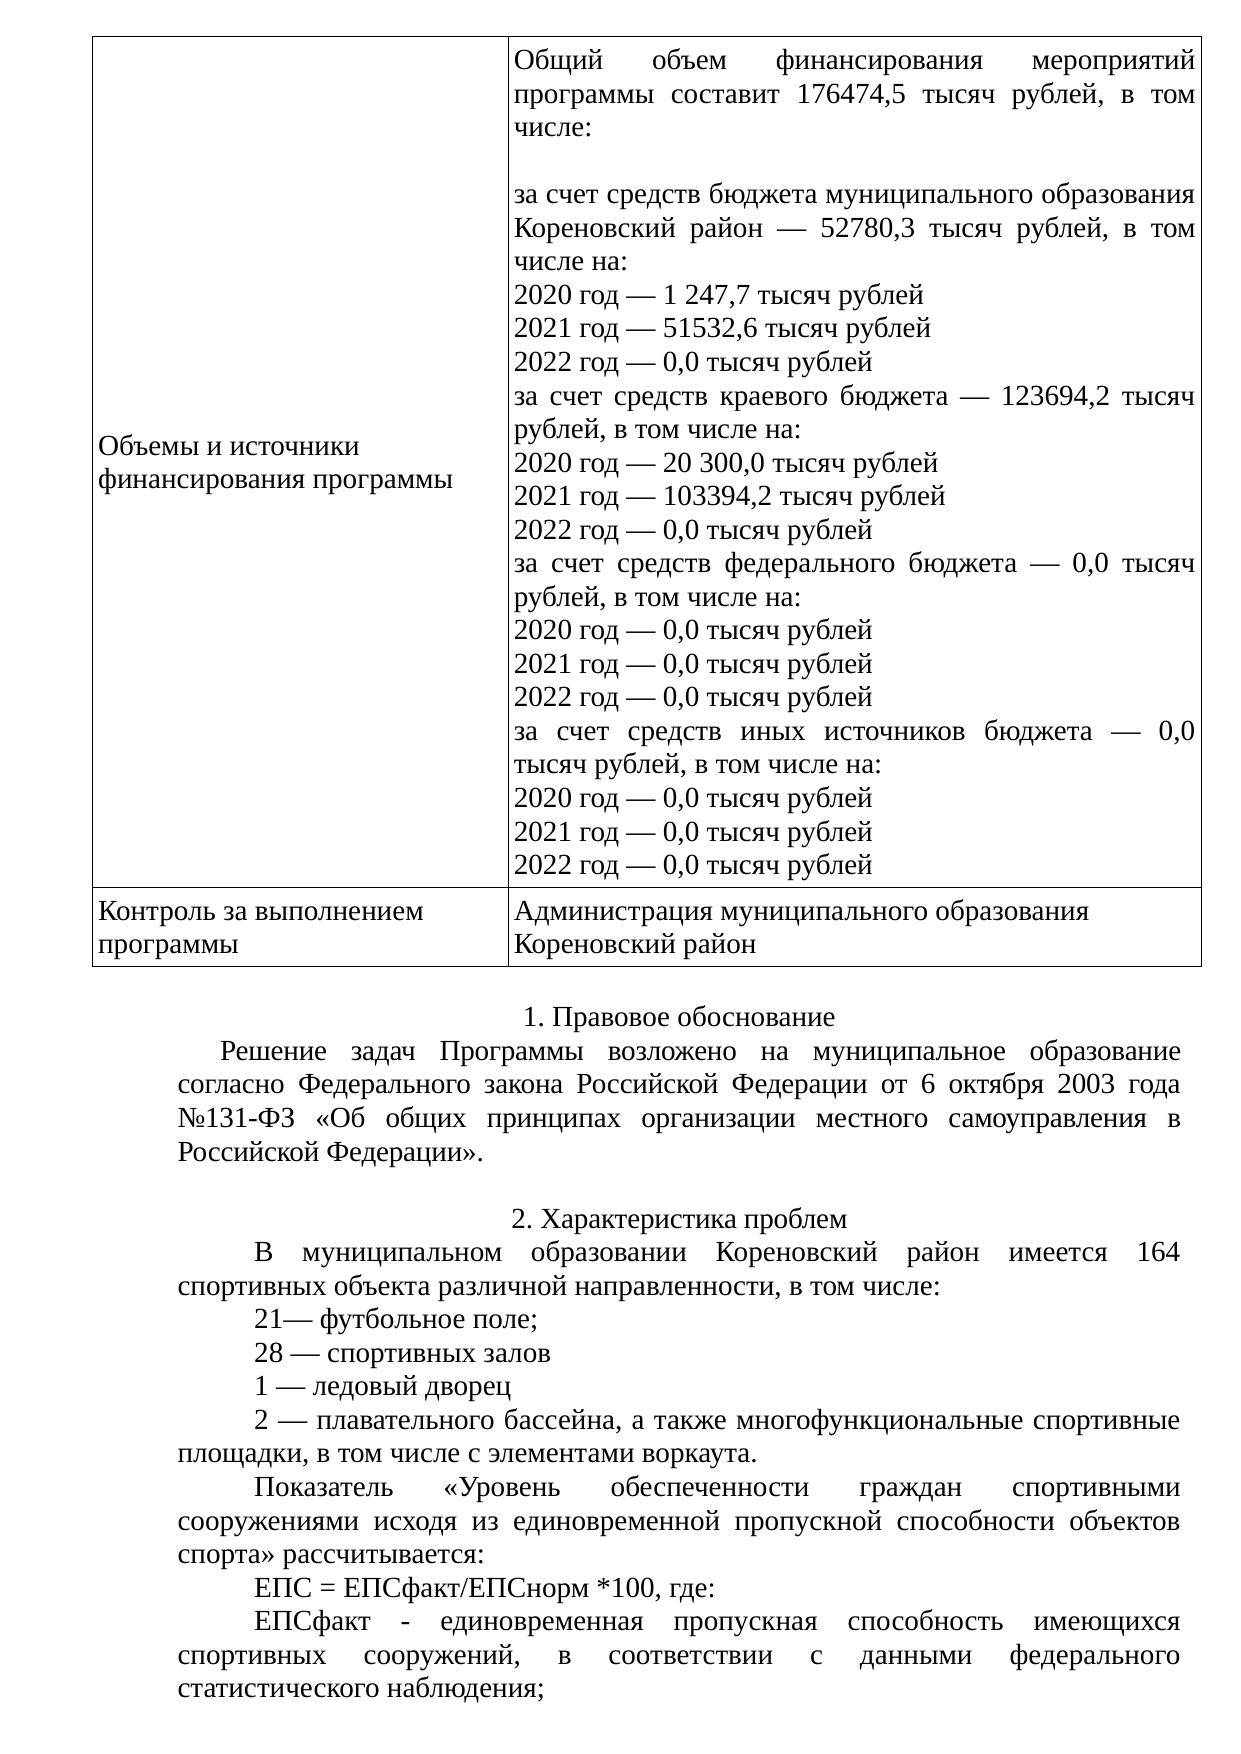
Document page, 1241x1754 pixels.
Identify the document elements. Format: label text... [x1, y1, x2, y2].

table_cell Общий объем финансирования мероприятий программы составит 176474,5 тысяч рублей, в том числе: за счет средств бюджета муниципального образования Кореновский район — 52780,3 тысяч рублей, в том числе на: 2020 год — 1 247,7 тысяч рублей 2021 год — 51532,6 тысяч рублей 2022 год — 0,0 тысяч рублей за счет средств краевого бюджета — 123694,2 тысяч рублей, в том числе на: 2020 год — 20 300,0 тысяч рублей 2021 год — 103394,2 тысяч рублей 2022 год — 0,0 тысяч рублей за счет средств федерального бюджета — 0,0 тысяч рублей, в том числе на: 2020 год — 0,0 тысяч рублей 2021 год — 0,0 тысяч рублей 2022 год — 0,0 тысяч рублей за счет средств иных источников бюджета — 0,0 тысяч рублей, в том числе на: 2020 год — 0,0 тысяч рублей 2021 год — 0,0 тысяч рублей 2022 год — 0,0 тысяч рублей [509, 37, 1201, 886]
table_cell Администрация муниципального образования Кореновский район [509, 888, 1201, 966]
text Решение задач Программы возложено на муниципальное образование согласно Федерального закона Российской Федерации от 6 октября 2003 года №131-ФЗ «Об общих принципах организации местного самоуправления в Российской Федерации». [177, 1033, 1181, 1167]
text Показатель «Уровень обеспеченности граждан спортивными сооружениями исходя из единовременной пропускной способности объектов спорта» рассчитывается: [177, 1469, 1181, 1570]
text ЕПСфакт - единовременная пропускная способность имеющихся спортивных сооружений, в соответствии с данными федерального статистического наблюдения; [177, 1603, 1181, 1704]
text 1 — ледовый дворец [177, 1368, 1181, 1402]
text 2 — плавательного бассейна, а также многофункциональные спортивные площадки, в том числе с элементами воркаута. [177, 1402, 1181, 1469]
text 2. Характеристика проблем [177, 1201, 1181, 1234]
text ЕПС = ЕПСфакт/ЕПСнорм *100, где: [177, 1570, 1181, 1603]
table_cell Контроль за выполнением программы [93, 888, 508, 966]
text 21— футбольное поле; [177, 1301, 1181, 1335]
table_cell Объемы и источники финансирования программы [93, 37, 508, 886]
text В муниципальном образовании Кореновский район имеется 164 спортивных объекта различной направленности, в том числе: [177, 1234, 1181, 1301]
text 1. Правовое обоснование [177, 999, 1181, 1033]
text 28 — спортивных залов [177, 1335, 1181, 1368]
